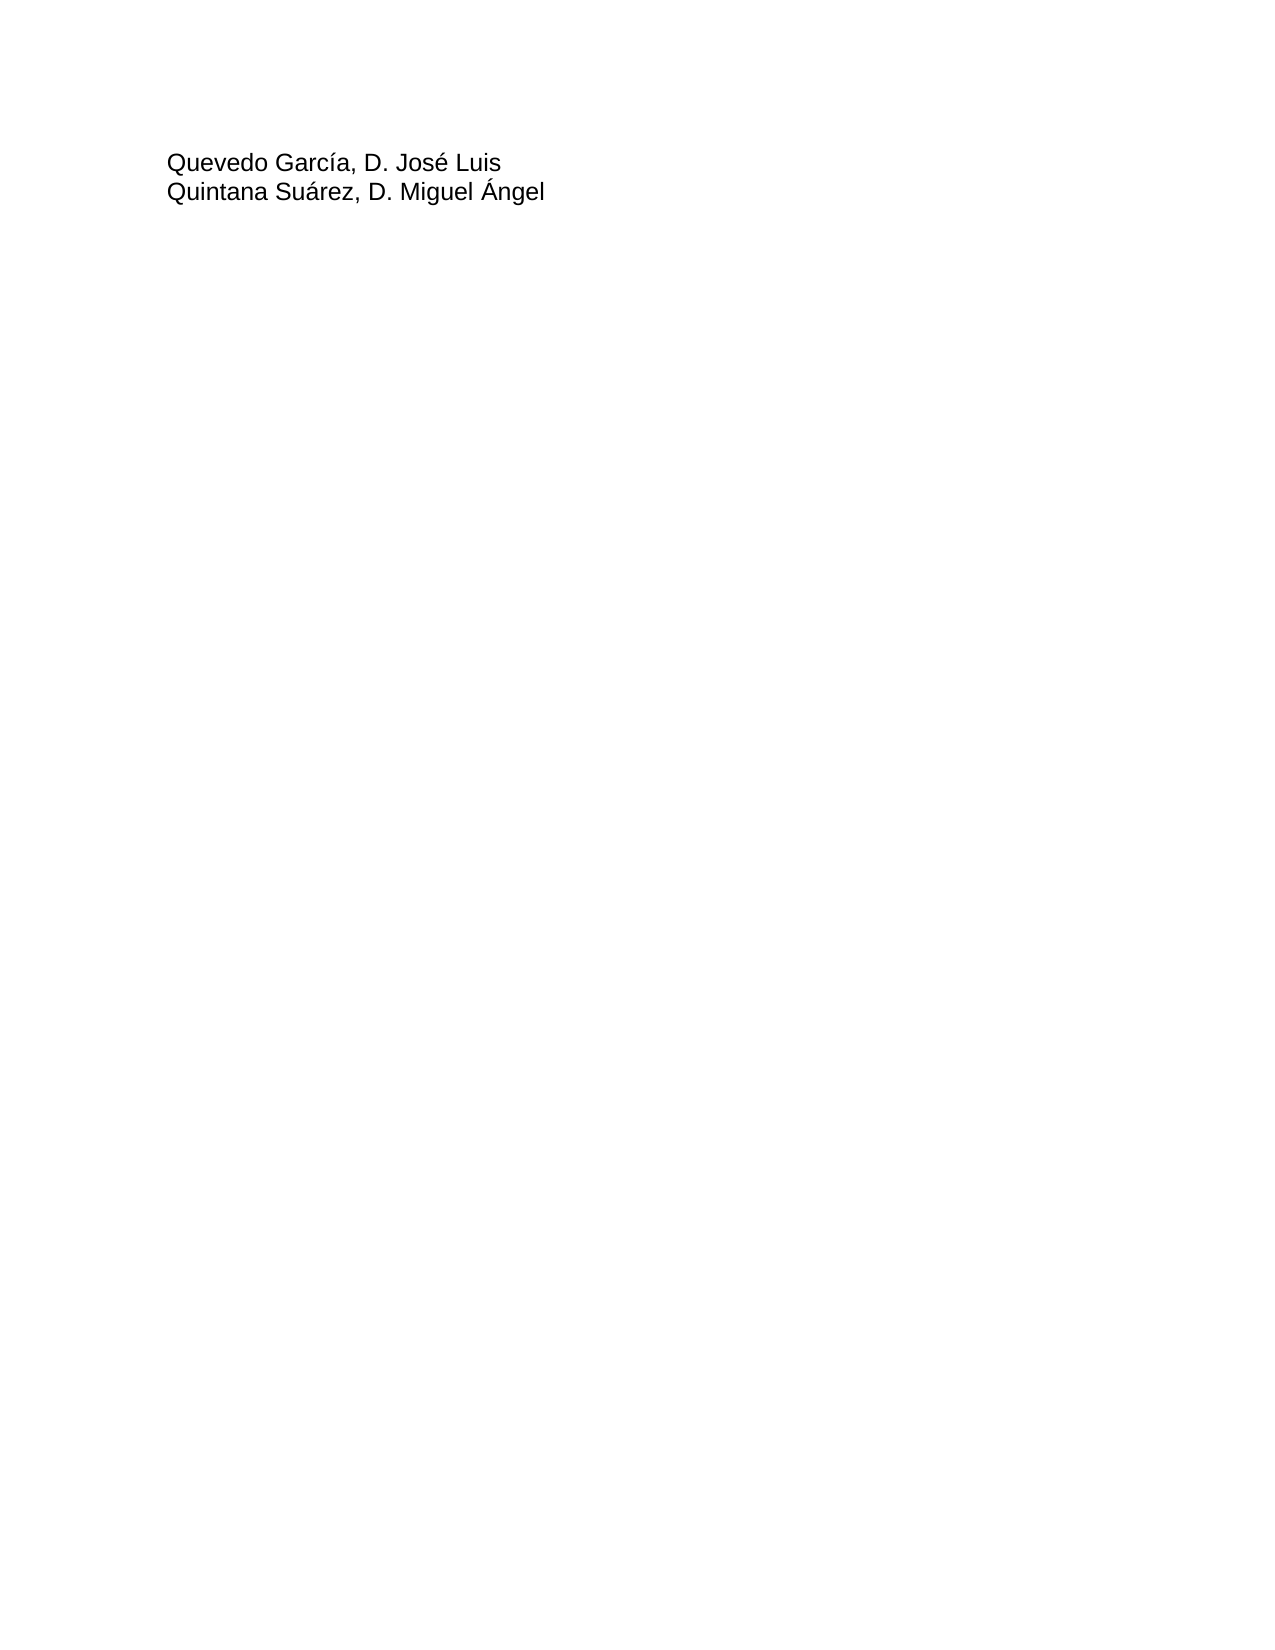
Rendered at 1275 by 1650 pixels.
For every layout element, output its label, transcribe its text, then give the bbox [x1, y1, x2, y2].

text Quevedo García, D. José Luis Quintana Suárez, D. Miguel Ángel [167, 148, 545, 205]
